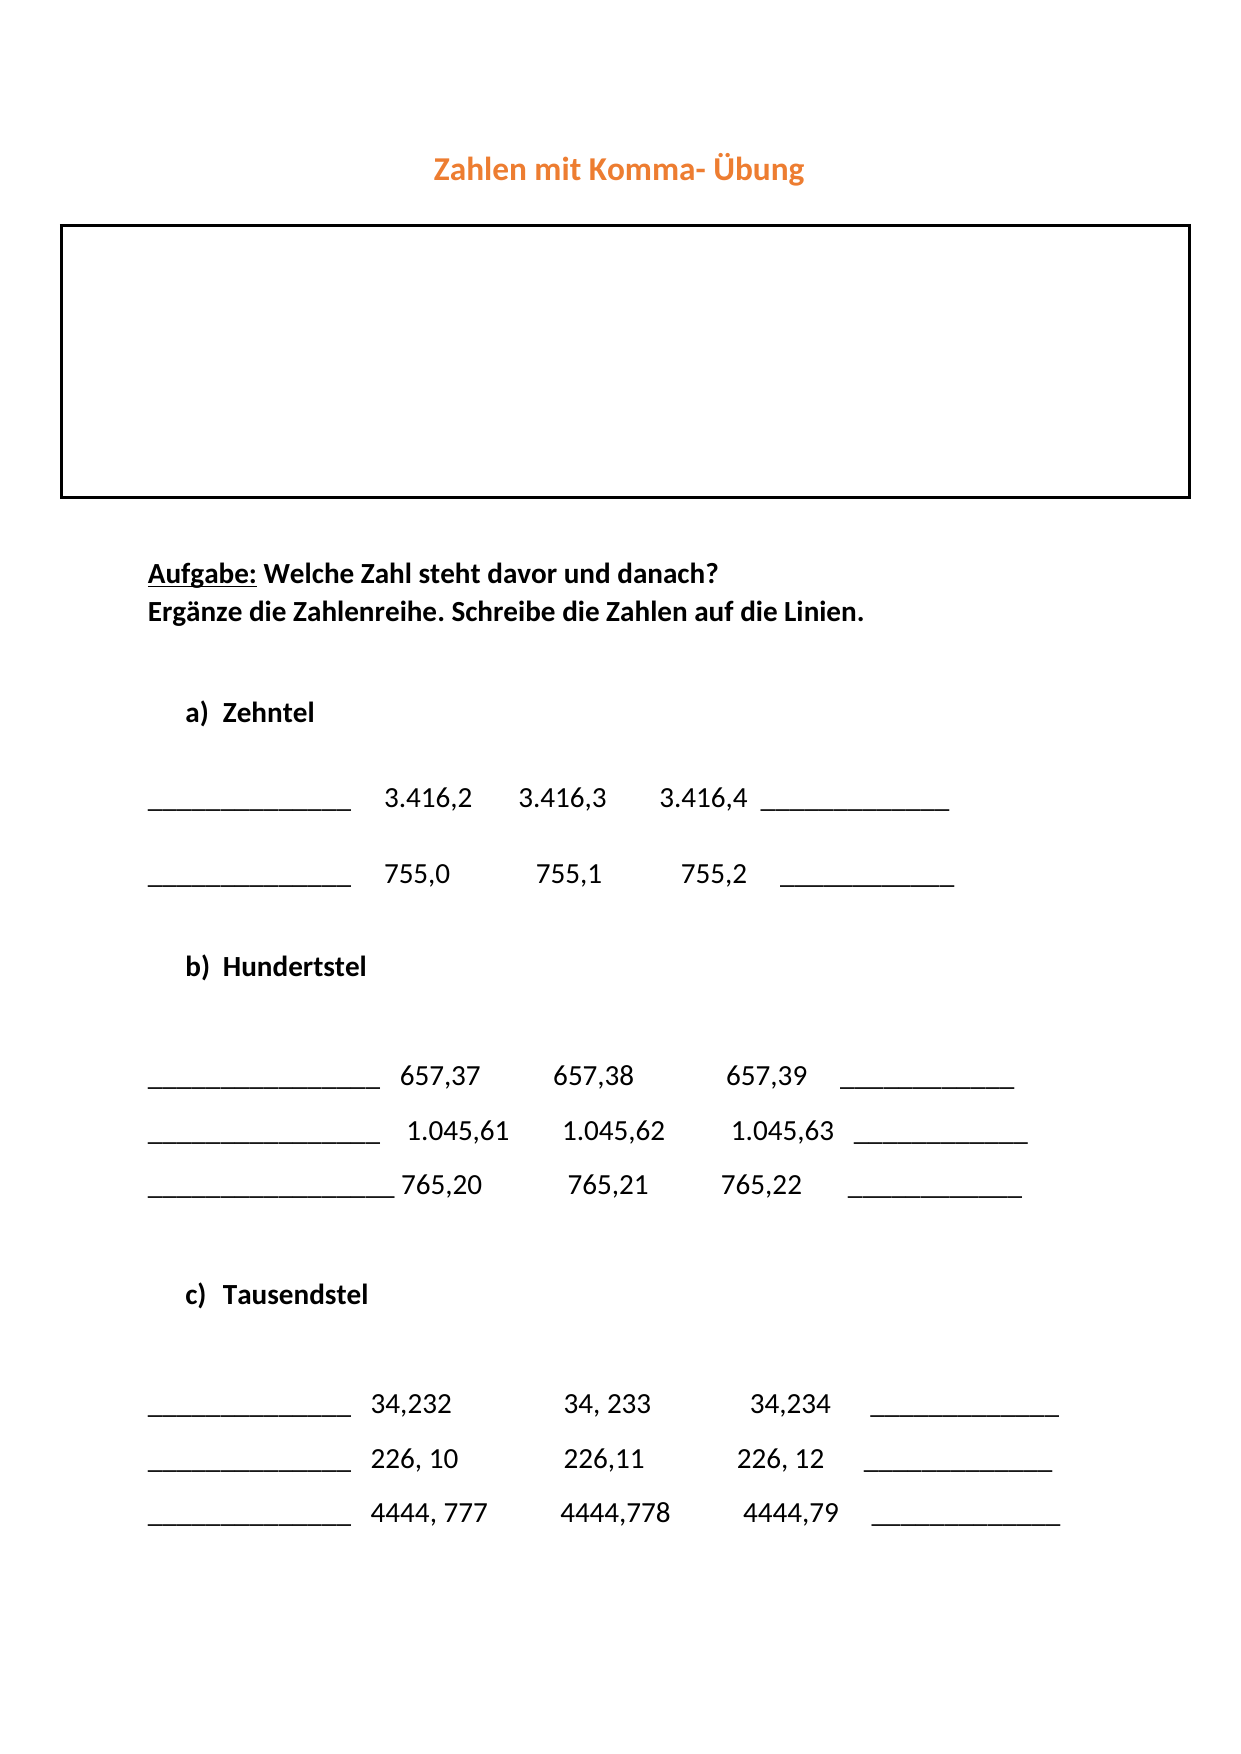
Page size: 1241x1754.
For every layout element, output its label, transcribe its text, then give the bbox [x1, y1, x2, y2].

list Zehntel [185, 694, 1093, 730]
text Aufgabe: Welche Zahl steht davor und danach? Ergänze die Zahlenreihe. Schreibe die Zahlen auf die Linien. [148, 555, 1093, 629]
text ______________ 755,0 755,1 755,2 ____________ [148, 855, 1093, 891]
list Tausendstel [185, 1276, 1093, 1311]
text ______________ 4444, 777 4444,778 4444,79 _____________ [148, 1494, 1093, 1530]
text _________________ 765,20 765,21 765,22 ____________ [148, 1166, 1093, 1202]
text ________________ 657,37 657,38 657,39 ____________ [148, 1057, 1093, 1093]
text ______________ 3.416,2 3.416,3 3.416,4 _____________ [148, 779, 1093, 814]
text ______________ 34,232 34, 233 34,234 _____________ [148, 1385, 1093, 1421]
text Zahlen mit Komma- Übung [148, 148, 1093, 188]
text ______________ 226, 10 226,11 226, 12 _____________ [148, 1440, 1093, 1476]
text ________________ 1.045,61 1.045,62 1.045,63 ____________ [148, 1112, 1093, 1147]
list Hundertstel [185, 948, 1093, 983]
